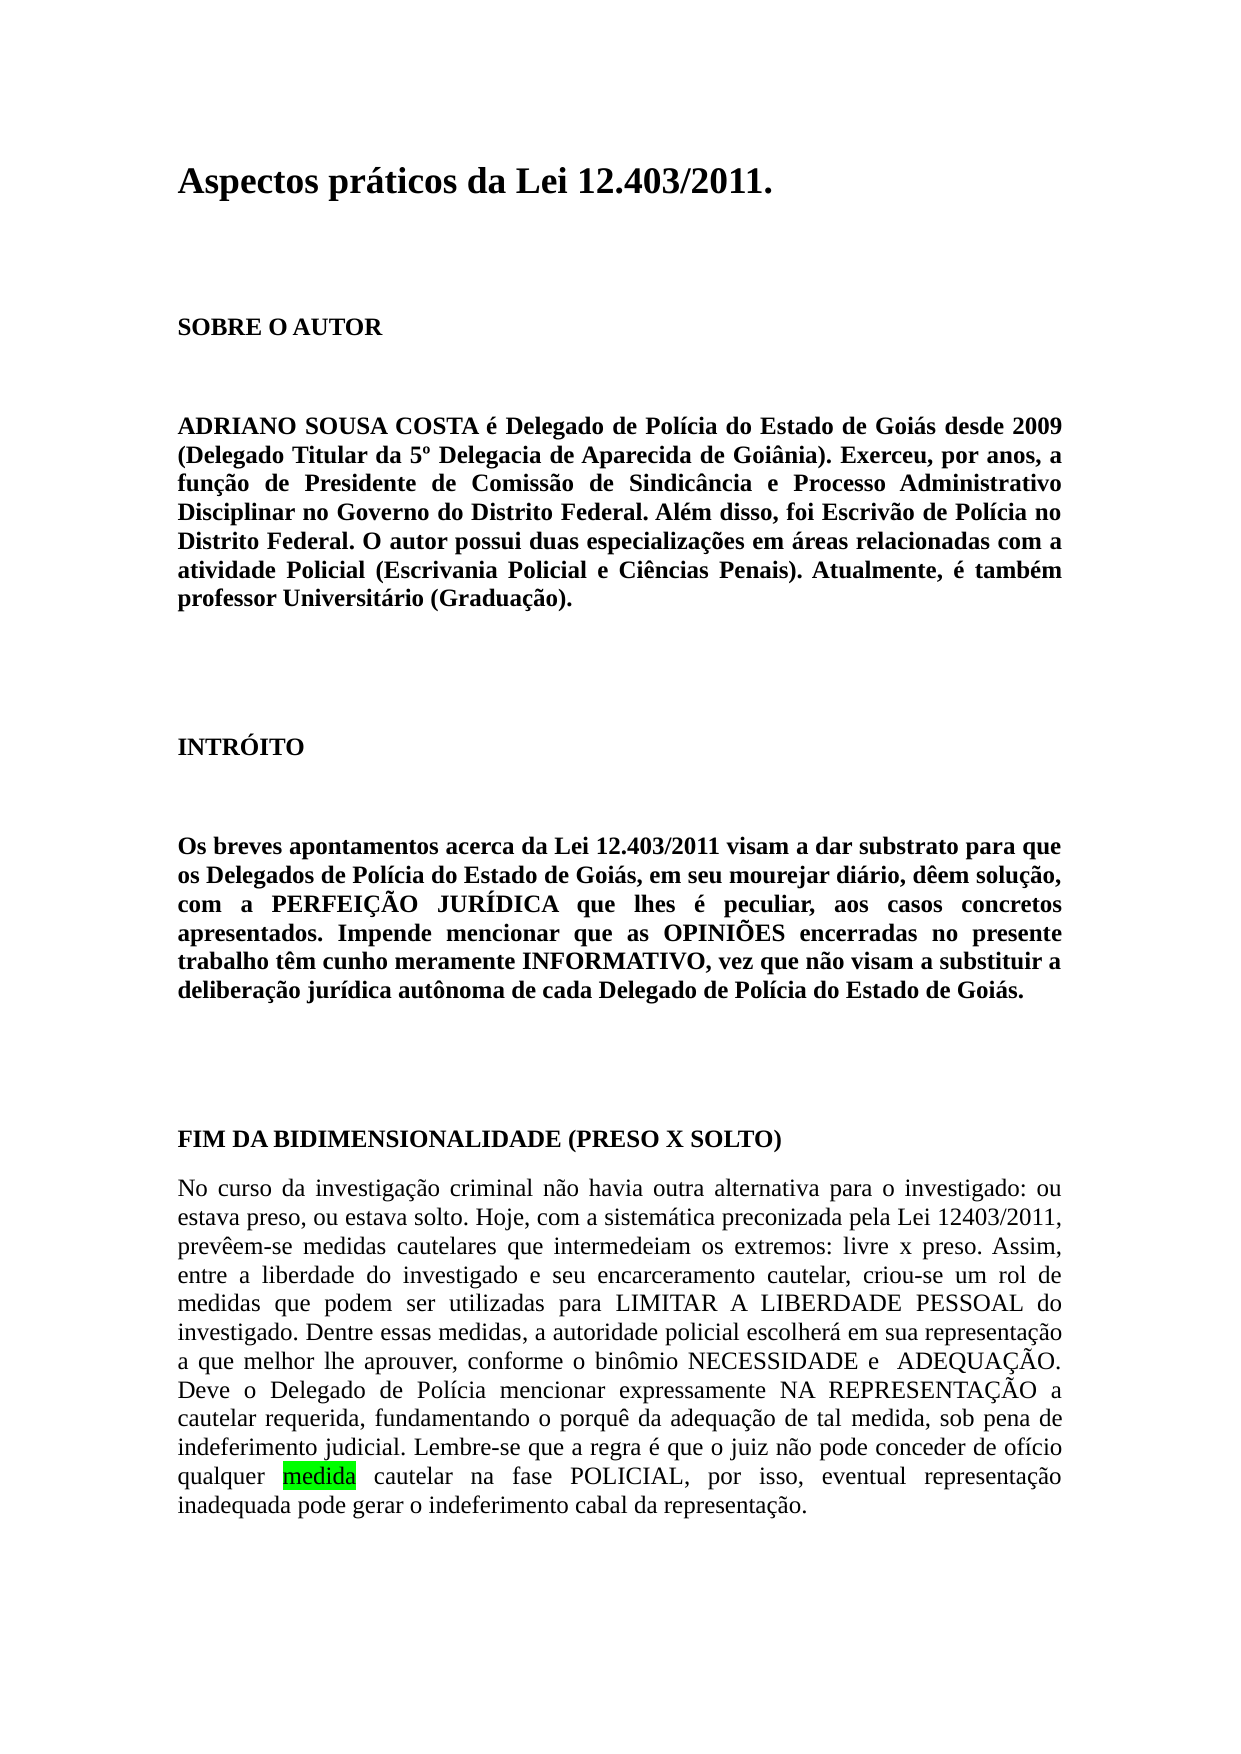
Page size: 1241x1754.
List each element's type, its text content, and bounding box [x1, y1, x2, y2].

text SOBRE O AUTOR [177, 312, 1063, 341]
text ADRIANO SOUSA COSTA é Delegado de Polícia do Estado de Goiás desde 2009 (Delegado Titular da 5º Delegacia de Aparecida de Goiânia). Exerceu, por anos, a função de Presidente de Comissão de Sindicância e Processo Administrativo Disciplinar no Governo do Distrito Federal. Além disso, foi Escrivão de Polícia no Distrito Federal. O autor possui duas especializações em áreas relacionadas com a atividade Policial (Escrivania Policial e Ciências Penais). Atualmente, é também professor Universitário (Graduação). [177, 411, 1063, 612]
text No curso da investigação criminal não havia outra alternativa para o investigado: ou estava preso, ou estava solto. Hoje, com a sistemática preconizada pela Lei 12403/2011, prevêem-se medidas cautelares que intermedeiam os extremos: livre x preso. Assim, entre a liberdade do investigado e seu encarceramento cautelar, criou-se um rol de medidas que podem ser utilizadas para LIMITAR A LIBERDADE PESSOAL do investigado. Dentre essas medidas, a autoridade policial escolherá em sua representação a que melhor lhe aprouver, conforme o binômio NECESSIDADE e ADEQUAÇÃO. Deve o Delegado de Polícia mencionar expressamente NA REPRESENTAÇÃO a cautelar requerida, fundamentando o porquê da adequação de tal medida, sob pena de indeferimento judicial. Lembre-se que a regra é que o juiz não pode conceder de ofício qualquer medida cautelar na fase POLICIAL, por isso, eventual representação inadequada pode gerar o indeferimento cabal da representação. [177, 1173, 1063, 1518]
text Aspectos práticos da Lei 12.403/2011. [177, 158, 1063, 201]
text Os breves apontamentos acerca da Lei 12.403/2011 visam a dar substrato para que os Delegados de Polícia do Estado de Goiás, em seu mourejar diário, dêem solução, com a PERFEIÇÃO JURÍDICA que lhes é peculiar, aos casos concretos apresentados. Impende mencionar que as OPINIÕES encerradas no presente trabalho têm cunho meramente INFORMATIVO, vez que não visam a substituir a deliberação jurídica autônoma de cada Delegado de Polícia do Estado de Goiás. [177, 831, 1063, 1004]
text INTRÓITO [177, 732, 1063, 761]
text FIM DA BIDIMENSIONALIDADE (PRESO X SOLTO) [177, 1124, 1063, 1153]
